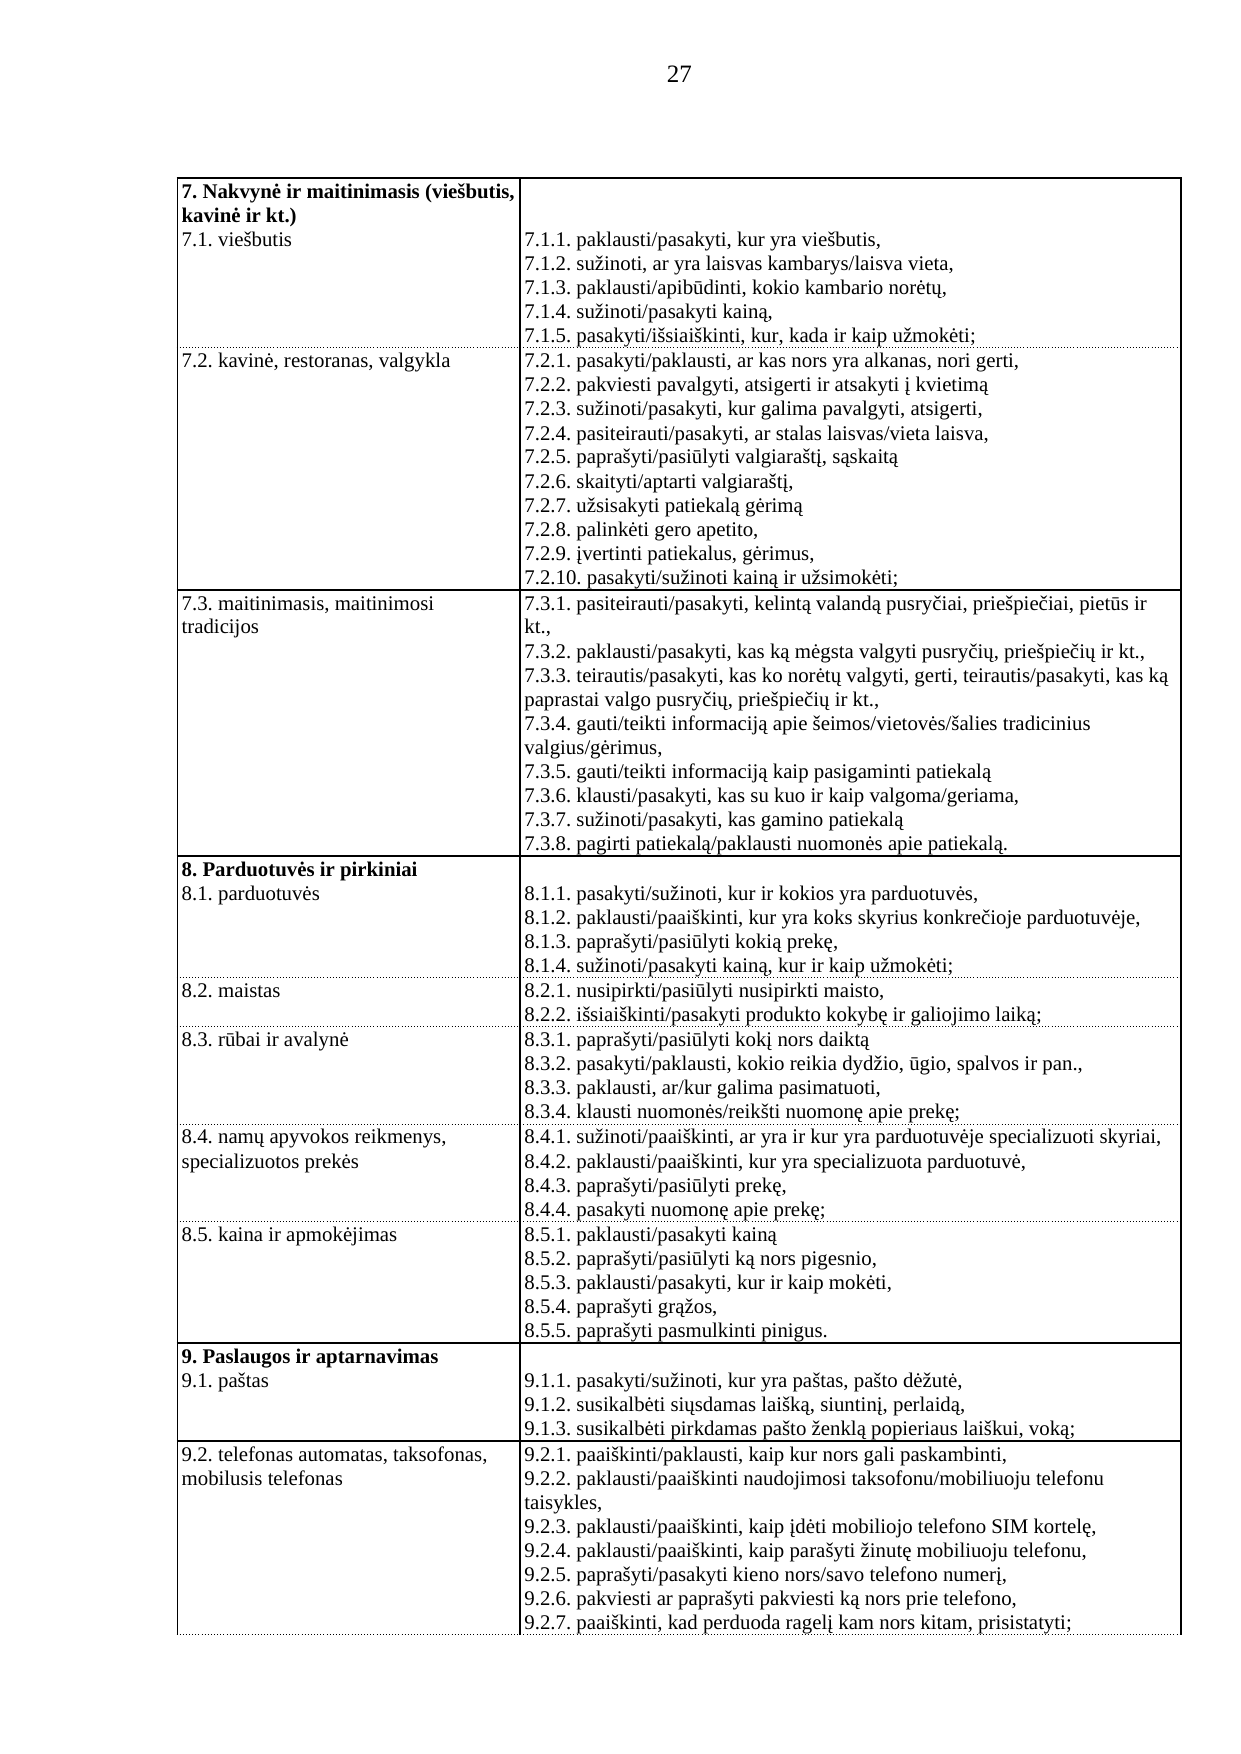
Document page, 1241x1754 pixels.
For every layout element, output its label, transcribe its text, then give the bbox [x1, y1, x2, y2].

table_cell 8.4.1. sužinoti/paaiškinti, ar yra ir kur yra parduotuvėje specializuoti skyriai, 8.4.2. paklausti/paaiškinti, kur yra specializuota parduotuvė, 8.4.3. paprašyti/pasiūlyti prekę, 8.4.4. pasakyti nuomonę apie prekę; [521, 1124, 1180, 1221]
table_cell 7.1. viešbutis [178, 227, 519, 347]
table_cell 9.2.1. paaiškinti/paklausti, kaip kur nors gali paskambinti, 9.2.2. paklausti/paaiškinti naudojimosi taksofonu/mobiliuoju telefonu taisykles, 9.2.3. paklausti/paaiškinti, kaip įdėti mobiliojo telefono SIM kortelę, 9.2.4. paklausti/paaiškinti, kaip parašyti žinutę mobiliuoju telefonu, 9.2.5. paprašyti/pasakyti kieno nors/savo telefono numerį, 9.2.6. pakviesti ar paprašyti pakviesti ką nors prie telefono, 9.2.7. paaiškinti, kad perduoda ragelį kam nors kitam, prisistatyti; [521, 1442, 1180, 1634]
table_cell [521, 1344, 1180, 1368]
table_cell 7.3.1. pasiteirauti/pasakyti, kelintą valandą pusryčiai, priešpiečiai, pietūs ir kt., 7.3.2. paklausti/pasakyti, kas ką mėgsta valgyti pusryčių, priešpiečių ir kt., 7.3.3. teirautis/pasakyti, kas ko norėtų valgyti, gerti, teirautis/pasakyti, kas ką paprastai valgo pusryčių, priešpiečių ir kt., 7.3.4. gauti/teikti informaciją apie šeimos/vietovės/šalies tradicinius valgius/gėrimus, 7.3.5. gauti/teikti informaciją kaip pasigaminti patiekalą 7.3.6. klausti/pasakyti, kas su kuo ir kaip valgoma/geriama, 7.3.7. sužinoti/pasakyti, kas gamino patiekalą 7.3.8. pagirti patiekalą/paklausti nuomonės apie patiekalą. [521, 591, 1180, 855]
table_cell 7. Nakvynė ir maitinimasis (viešbutis, kavinė ir kt.) [178, 179, 519, 227]
table_cell 9.2. telefonas automatas, taksofonas, mobilusis telefonas [178, 1442, 519, 1634]
table_cell 8.2.1. nusipirkti/pasiūlyti nusipirkti maisto, 8.2.2. išsiaiškinti/pasakyti produkto kokybę ir galiojimo laiką; [521, 977, 1180, 1026]
table_cell 9. Paslaugos ir aptarnavimas [178, 1344, 519, 1368]
table_cell 7.2. kavinė, restoranas, valgykla [178, 347, 519, 589]
table_cell 8.4. namų apyvokos reikmenys, specializuotos prekės [178, 1124, 519, 1221]
table_cell 8.1.1. pasakyti/sužinoti, kur ir kokios yra parduotuvės, 8.1.2. paklausti/paaiškinti, kur yra koks skyrius konkrečioje parduotuvėje, 8.1.3. paprašyti/pasiūlyti kokią prekę, 8.1.4. sužinoti/pasakyti kainą, kur ir kaip užmokėti; [521, 881, 1180, 977]
table_cell 8.1. parduotuvės [178, 881, 519, 977]
table_cell 7.2.1. pasakyti/paklausti, ar kas nors yra alkanas, nori gerti, 7.2.2. pakviesti pavalgyti, atsigerti ir atsakyti į kvietimą 7.2.3. sužinoti/pasakyti, kur galima pavalgyti, atsigerti, 7.2.4. pasiteirauti/pasakyti, ar stalas laisvas/vieta laisva, 7.2.5. paprašyti/pasiūlyti valgiaraštį, sąskaitą 7.2.6. skaityti/aptarti valgiaraštį, 7.2.7. užsisakyti patiekalą gėrimą 7.2.8. palinkėti gero apetito, 7.2.9. įvertinti patiekalus, gėrimus, 7.2.10. pasakyti/sužinoti kainą ir užsimokėti; [521, 347, 1180, 589]
table_cell 8.5. kaina ir apmokėjimas [178, 1221, 519, 1342]
table_cell 8.3.1. paprašyti/pasiūlyti kokį nors daiktą 8.3.2. pasakyti/paklausti, kokio reikia dydžio, ūgio, spalvos ir pan., 8.3.3. paklausti, ar/kur galima pasimatuoti, 8.3.4. klausti nuomonės/reikšti nuomonę apie prekę; [521, 1026, 1180, 1123]
table_cell 9.1.1. pasakyti/sužinoti, kur yra paštas, pašto dėžutė, 9.1.2. susikalbėti siųsdamas laišką, siuntinį, perlaidą, 9.1.3. susikalbėti pirkdamas pašto ženklą popieriaus laiškui, voką; [521, 1368, 1180, 1440]
table_cell 9.1. paštas [178, 1368, 519, 1440]
table_cell [521, 857, 1180, 881]
table_cell 8.2. maistas [178, 977, 519, 1026]
table_cell [521, 179, 1180, 227]
table_cell 7.1.1. paklausti/pasakyti, kur yra viešbutis, 7.1.2. sužinoti, ar yra laisvas kambarys/laisva vieta, 7.1.3. paklausti/apibūdinti, kokio kambario norėtų, 7.1.4. sužinoti/pasakyti kainą, 7.1.5. pasakyti/išsiaiškinti, kur, kada ir kaip užmokėti; [521, 227, 1180, 347]
table_cell 7.3. maitinimasis, maitinimosi tradicijos [178, 591, 519, 855]
table_cell 8.5.1. paklausti/pasakyti kainą 8.5.2. paprašyti/pasiūlyti ką nors pigesnio, 8.5.3. paklausti/pasakyti, kur ir kaip mokėti, 8.5.4. paprašyti grąžos, 8.5.5. paprašyti pasmulkinti pinigus. [521, 1221, 1180, 1342]
table_cell 8. Parduotuvės ir pirkiniai [178, 857, 519, 881]
table_cell 8.3. rūbai ir avalynė [178, 1026, 519, 1123]
